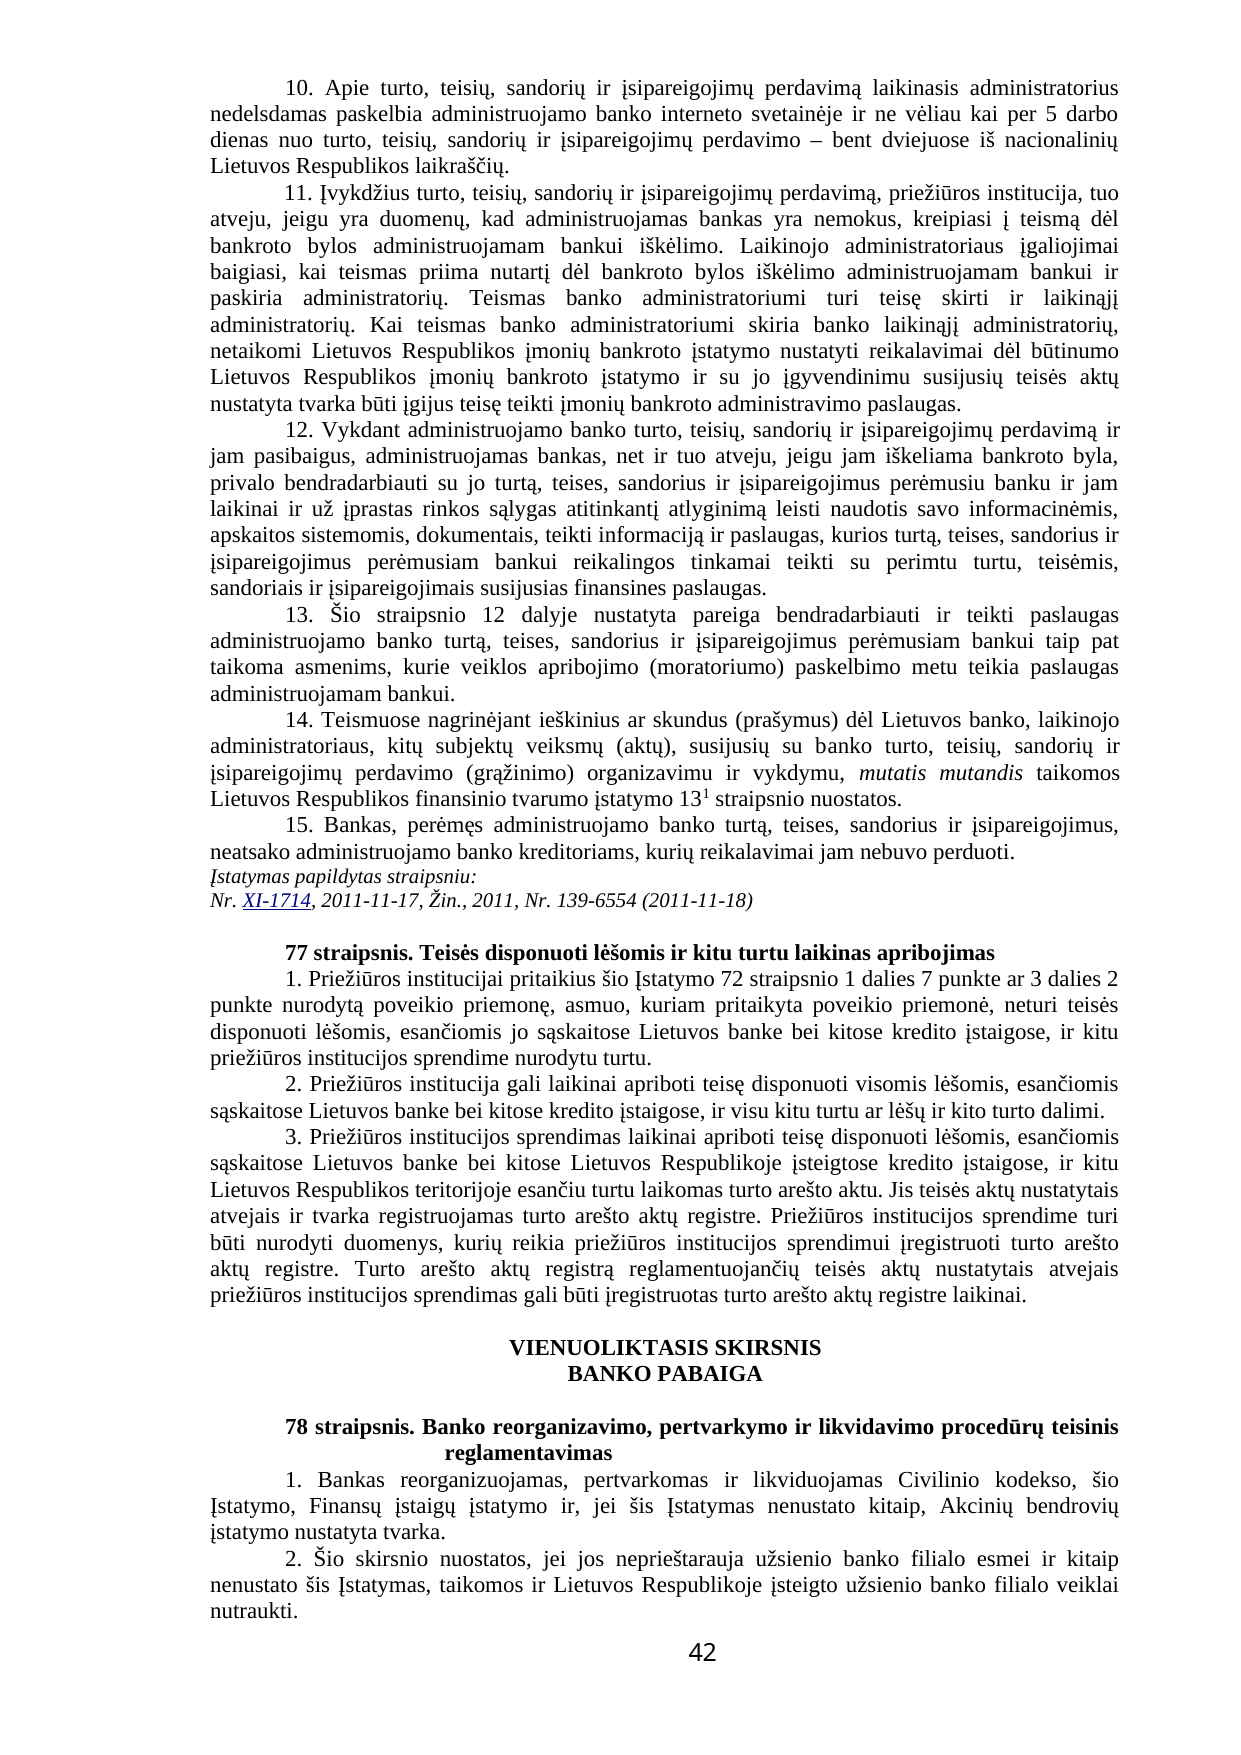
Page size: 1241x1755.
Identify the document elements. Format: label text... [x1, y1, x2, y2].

text 2. Priežiūros institucija gali laikinai apriboti teisę disponuoti visomis lėšomis, esančiomis sąskaitose Lietuvos banke bei kitose kredito įstaigose, ir visu kitu turtu ar lėšų ir kito turto dalimi. [210, 1070, 1120, 1123]
text 78 straipsnis. Banko reorganizavimo, pertvarkymo ir likvidavimo procedūrų teisinis reglamentavimas [285, 1413, 1120, 1466]
text 14. Teismuose nagrinėjant ieškinius ar skundus (prašymus) dėl Lietuvos banko, laikinojo administratoriaus, kitų subjektų veiksmų (aktų), susijusių su banko turto, teisių, sandorių ir įsipareigojimų perdavimo (grąžinimo) organizavimu ir vykdymu, mutatis mutandis taikomos Lietuvos Respublikos finansinio tvarumo įstatymo 131 straipsnio nuostatos. [210, 706, 1120, 811]
text 1. Priežiūros institucijai pritaikius šio Įstatymo 72 straipsnio 1 dalies 7 punkte ar 3 dalies 2 punkte nurodytą poveikio priemonę, asmuo, kuriam pritaikyta poveikio priemonė, neturi teisės disponuoti lėšomis, esančiomis jo sąskaitose Lietuvos banke bei kitose kredito įstaigose, ir kitu priežiūros institucijos sprendime nurodytu turtu. [210, 965, 1120, 1070]
text 11. Įvykdžius turto, teisių, sandorių ir įsipareigojimų perdavimą, priežiūros institucija, tuo atveju, jeigu yra duomenų, kad administruojamas bankas yra nemokus, kreipiasi į teismą dėl bankroto bylos administruojamam bankui iškėlimo. Laikinojo administratoriaus įgaliojimai baigiasi, kai teismas priima nutartį dėl bankroto bylos iškėlimo administruojamam bankui ir paskiria administratorių. Teismas banko administratoriumi turi teisę skirti ir laikinąjį administratorių. Kai teismas banko administratoriumi skiria banko laikinąjį administratorių, netaikomi Lietuvos Respublikos įmonių bankroto įstatymo nustatyti reikalavimai dėl būtinumo Lietuvos Respublikos įmonių bankroto įstatymo ir su jo įgyvendinimu susijusių teisės aktų nustatyta tvarka būti įgijus teisę teikti įmonių bankroto administravimo paslaugas. [210, 179, 1120, 416]
text BANKO PABAIGA [210, 1360, 1120, 1387]
text 15. Bankas, perėmęs administruojamo banko turtą, teises, sandorius ir įsipareigojimus, neatsako administruojamo banko kreditoriams, kurių reikalavimai jam nebuvo perduoti. [210, 811, 1120, 864]
text 12. Vykdant administruojamo banko turto, teisių, sandorių ir įsipareigojimų perdavimą ir jam pasibaigus, administruojamas bankas, net ir tuo atveju, jeigu jam iškeliama bankroto byla, privalo bendradarbiauti su jo turtą, teises, sandorius ir įsipareigojimus perėmusiu banku ir jam laikinai ir už įprastas rinkos sąlygas atitinkantį atlyginimą leisti naudotis savo informacinėmis, apskaitos sistemomis, dokumentais, teikti informaciją ir paslaugas, kurios turtą, teises, sandorius ir įsipareigojimus perėmusiam bankui reikalingos tinkamai teikti su perimtu turtu, teisėmis, sandoriais ir įsipareigojimais susijusias finansines paslaugas. [210, 416, 1120, 601]
text 3. Priežiūros institucijos sprendimas laikinai apriboti teisę disponuoti lėšomis, esančiomis sąskaitose Lietuvos banke bei kitose Lietuvos Respublikoje įsteigtose kredito įstaigose, ir kitu Lietuvos Respublikos teritorijoje esančiu turtu laikomas turto arešto aktu. Jis teisės aktų nustatytais atvejais ir tvarka registruojamas turto arešto aktų registre. Priežiūros institucijos sprendime turi būti nurodyti duomenys, kurių reikia priežiūros institucijos sprendimui įregistruoti turto arešto aktų registre. Turto arešto aktų registrą reglamentuojančių teisės aktų nustatytais atvejais priežiūros institucijos sprendimas gali būti įregistruotas turto arešto aktų registre laikinai. [210, 1123, 1120, 1308]
text 10. Apie turto, teisių, sandorių ir įsipareigojimų perdavimą laikinasis administratorius nedelsdamas paskelbia administruojamo banko interneto svetainėje ir ne vėliau kai per 5 darbo dienas nuo turto, teisių, sandorių ir įsipareigojimų perdavimo – bent dviejuose iš nacionalinių Lietuvos Respublikos laikraščių. [210, 73, 1120, 179]
text 77 straipsnis. Teisės disponuoti lėšomis ir kitu turtu laikinas apribojimas [210, 939, 1120, 965]
text 2. Šio skirsnio nuostatos, jei jos neprieštarauja užsienio banko filialo esmei ir kitaip nenustato šis Įstatymas, taikomos ir Lietuvos Respublikoje įsteigto užsienio banko filialo veiklai nutraukti. [210, 1545, 1120, 1624]
text Įstatymas papildytas straipsniu: [210, 864, 1120, 888]
text VIENUOLIKTASIS SKIRSNIS [210, 1334, 1120, 1360]
text 13. Šio straipsnio 12 dalyje nustatyta pareiga bendradarbiauti ir teikti paslaugas administruojamo banko turtą, teises, sandorius ir įsipareigojimus perėmusiam bankui taip pat taikoma asmenims, kurie veiklos apribojimo (moratoriumo) paskelbimo metu teikia paslaugas administruojamam bankui. [210, 601, 1120, 706]
text 1. Bankas reorganizuojamas, pertvarkomas ir likviduojamas Civilinio kodekso, šio Įstatymo, Finansų įstaigų įstatymo ir, jei šis Įstatymas nenustato kitaip, Akcinių bendrovių įstatymo nustatyta tvarka. [210, 1466, 1120, 1545]
text Nr. XI-1714, 2011-11-17, Žin., 2011, Nr. 139-6554 (2011-11-18) [210, 888, 1120, 912]
